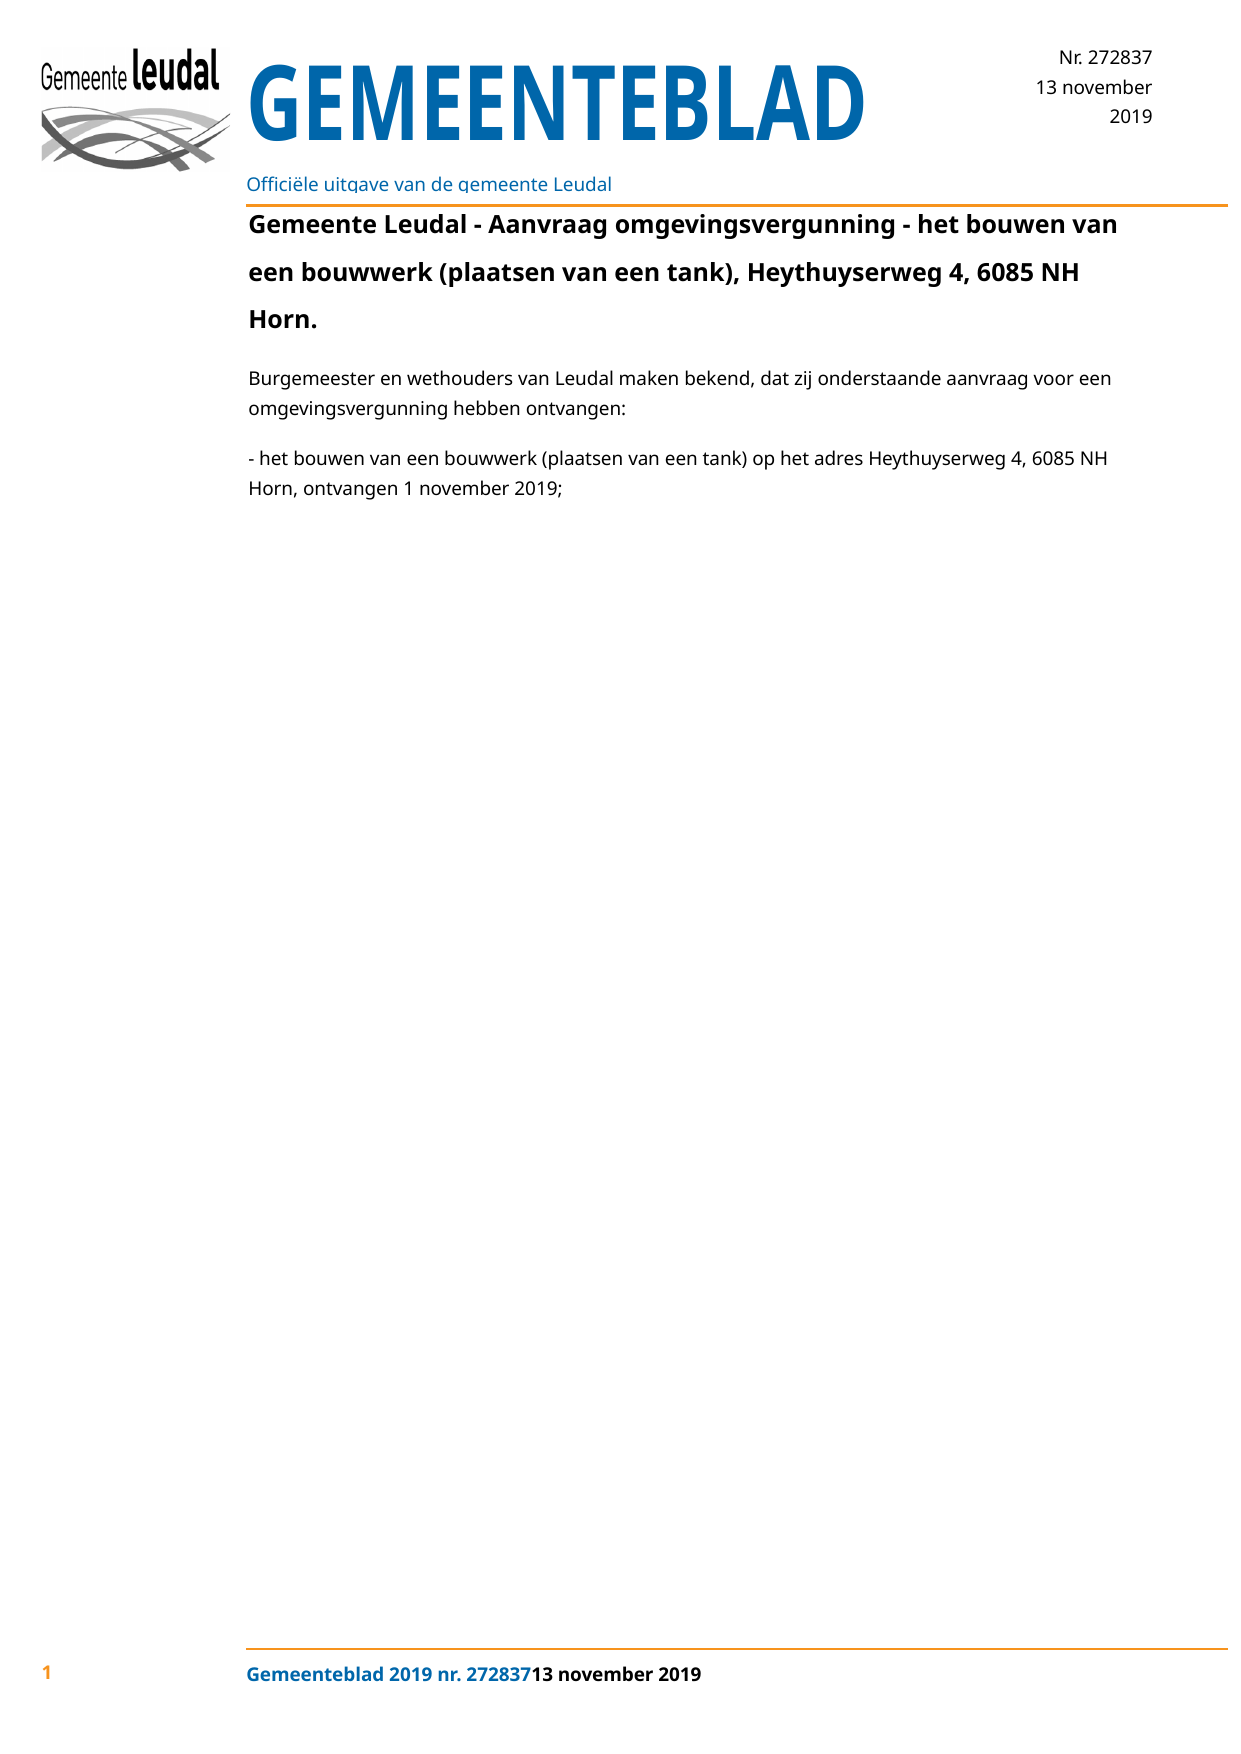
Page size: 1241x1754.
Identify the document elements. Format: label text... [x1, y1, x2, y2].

text - het bouwen van een bouwwerk (plaatsen van een tank) op het adres Heythuyserweg 4, 6085 NH Horn, ontvangen 1 november 2019; [248, 446, 1152, 501]
picture [41, 47, 231, 172]
text Gemeente Leudal - Aanvraag omgevingsvergunning - het bouwen van een bouwwerk (plaatsen van een tank), Heythuyserweg 4, 6085 NH Horn. [248, 207, 1152, 336]
text Burgemeester en wethouders van Leudal maken bekend, dat zij onderstaande aanvraag voor een omgevingsvergunning hebben ontvangen: [248, 366, 1152, 421]
